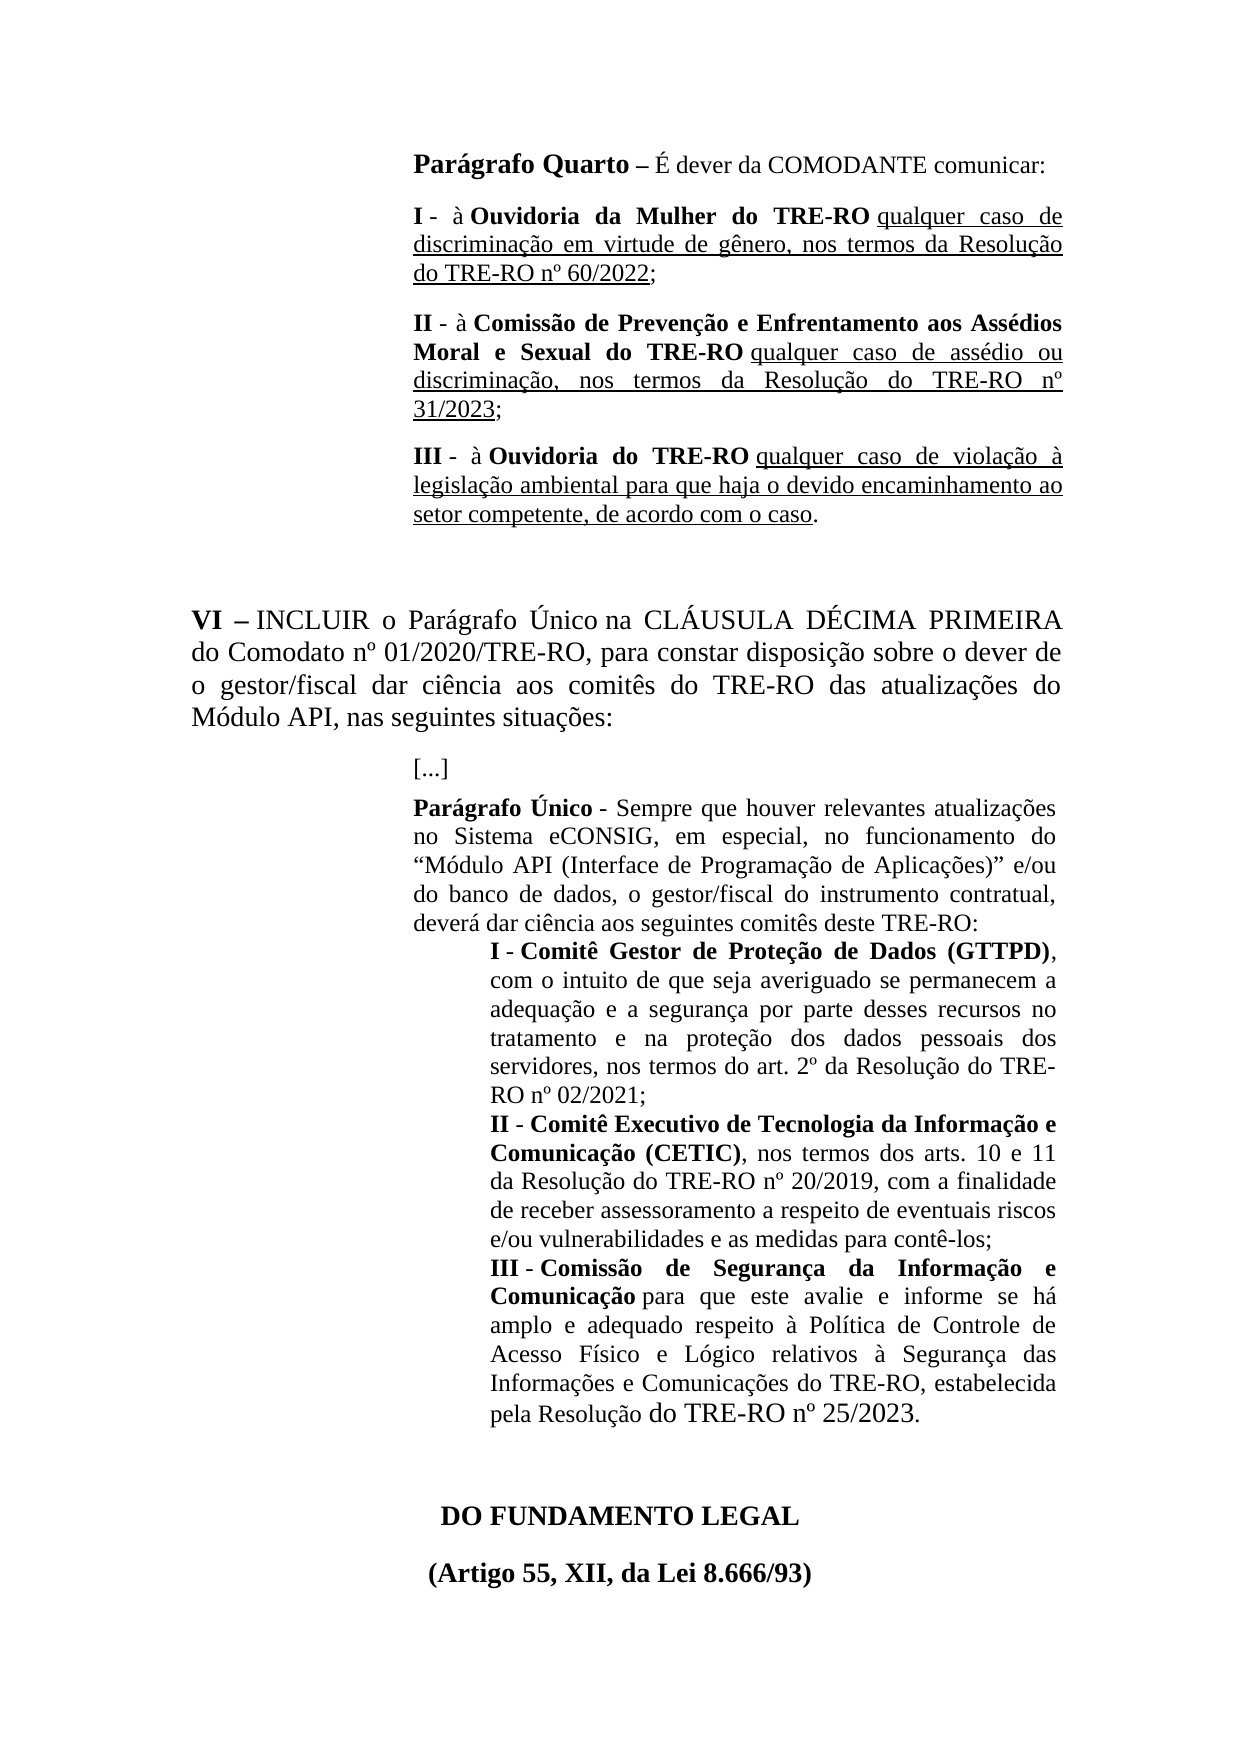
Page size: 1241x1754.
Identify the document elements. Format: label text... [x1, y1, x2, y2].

text DO FUNDAMENTO LEGAL [190, 1499, 1051, 1531]
text VI – INCLUIR o Parágrafo Único na CLÁUSULA DÉCIMA PRIMEIRA do Comodato nº 01/2020/TRE-RO, para constar disposição sobre o dever de o gestor/fiscal dar ciência aos comitês do TRE-RO das atualizações do Módulo API, nas seguintes situações: [191, 603, 1063, 733]
text II - Comitê Executivo de Tecnologia da Informação e Comunicação (CETIC), nos termos dos arts. 10 e 11 da Resolução do TRE-RO nº 20/2019, com a finalidade de receber assessoramento a respeito de eventuais riscos e/ou vulnerabilidades e as medidas para contê-los; [490, 1109, 1057, 1253]
text II - à Comissão de Prevenção e Enfrentamento aos Assédios Moral e Sexual do TRE-RO qualquer caso de assédio ou discriminação, nos termos da Resolução do TRE-RO nº [413, 308, 1063, 390]
text I - Comitê Gestor de Proteção de Dados (GTTPD), com o intuito de que seja averiguado se permanecem a adequação e a segurança por parte desses recursos no tratamento e na proteção dos dados pessoais dos servidores, nos termos do art. 2º da Resolução do TRE-RO nº 02/2021; [490, 936, 1057, 1109]
text (Artigo 55, XII, da Lei 8.666/93) [190, 1556, 1051, 1588]
text III - à Ouvidoria do TRE-RO qualquer caso de violação à legislação ambiental para que haja o devido encaminhamento ao [413, 441, 1063, 495]
text Parágrafo Único - Sempre que houver relevantes atualizações no Sistema eCONSIG, em especial, no funcionamento do “Módulo API (Interface de Programação de Aplicações)” e/ou do banco de dados, o gestor/fiscal do instrumento contratual, deverá dar ciência aos seguintes comitês deste TRE-RO: [413, 793, 1057, 936]
text Parágrafo Quarto – É dever da COMODANTE comunicar: [413, 148, 1063, 180]
text do TRE-RO nº 60/2022; [413, 256, 1063, 287]
text setor competente, de acordo com o caso. [413, 496, 1063, 527]
text I - à Ouvidoria da Mulher do TRE-RO qualquer caso de discriminação em virtude de gênero, nos termos da Resolução [413, 201, 1063, 254]
text [...] [413, 753, 1063, 782]
text III - Comissão de Segurança da Informação e Comunicação para que este avalie e informe se há amplo e adequado respeito à Política de Controle de Acesso Físico e Lógico relativos à Segurança das Informações e Comunicações do TRE-RO, estabelecida pela Resolução do TRE-RO nº 25/2023. [490, 1253, 1057, 1429]
text 31/2023; [413, 392, 1063, 423]
